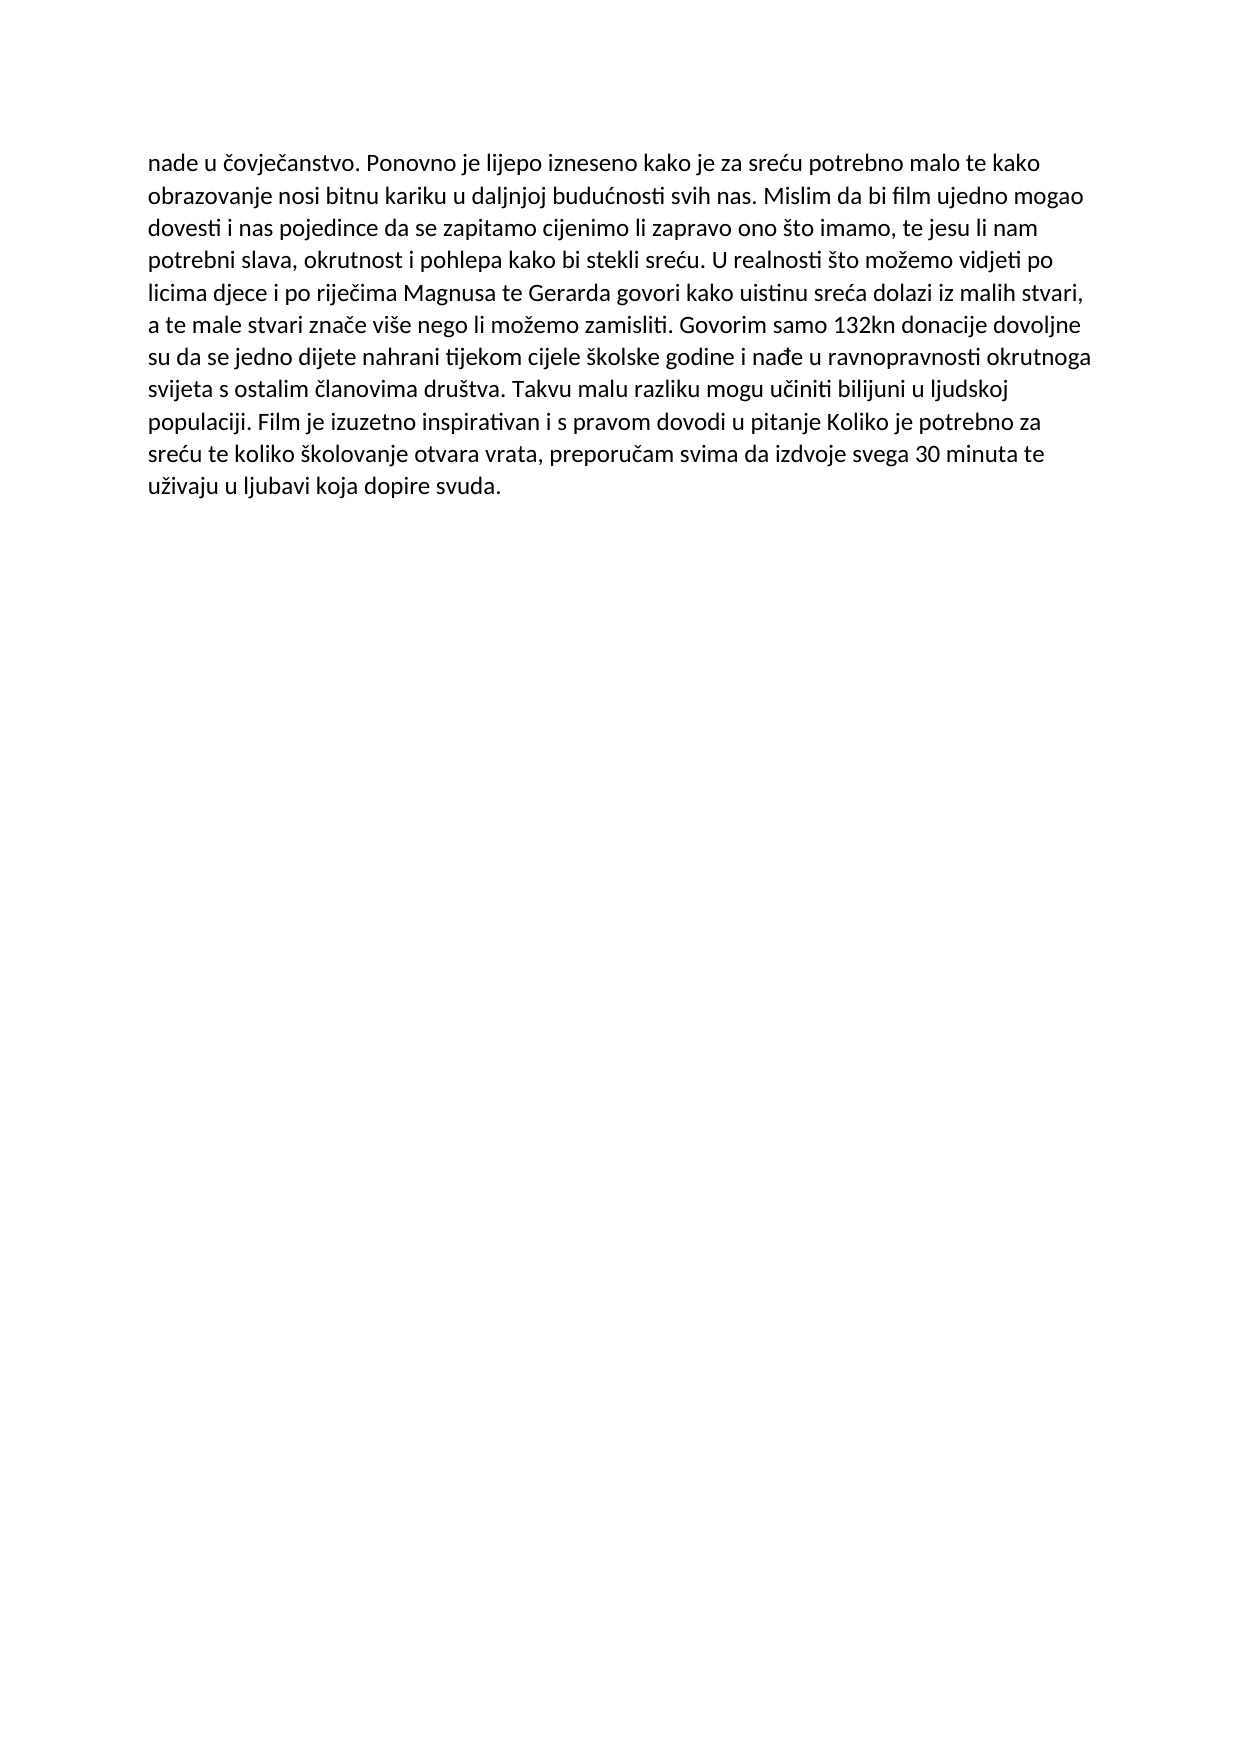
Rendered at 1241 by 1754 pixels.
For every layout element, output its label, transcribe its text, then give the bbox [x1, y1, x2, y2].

text nade u čovječanstvo. Ponovno je lijepo izneseno kako je za sreću potrebno malo te kako obrazovanje nosi bitnu kariku u daljnjoj budućnosti svih nas. Mislim da bi film ujedno mogao dovesti i nas pojedince da se zapitamo cijenimo li zapravo ono što imamo, te jesu li nam potrebni slava, okrutnost i pohlepa kako bi stekli sreću. U realnosti što možemo vidjeti po licima djece i po riječima Magnusa te Gerarda govori kako uistinu sreća dolazi iz malih stvari, a te male stvari znače više nego li možemo zamisliti. Govorim samo 132kn donacije dovoljne su da se jedno dijete nahrani tijekom cijele školske godine i nađe u ravnopravnosti okrutnoga svijeta s ostalim članovima društva. Takvu malu razliku mogu učiniti bilijuni u ljudskoj populaciji. Film je izuzetno inspirativan i s pravom dovodi u pitanje Koliko je potrebno za sreću te koliko školovanje otvara vrata, preporučam svima da izdvoje svega 30 minuta te uživaju u ljubavi koja dopire svuda. [148, 148, 1093, 501]
